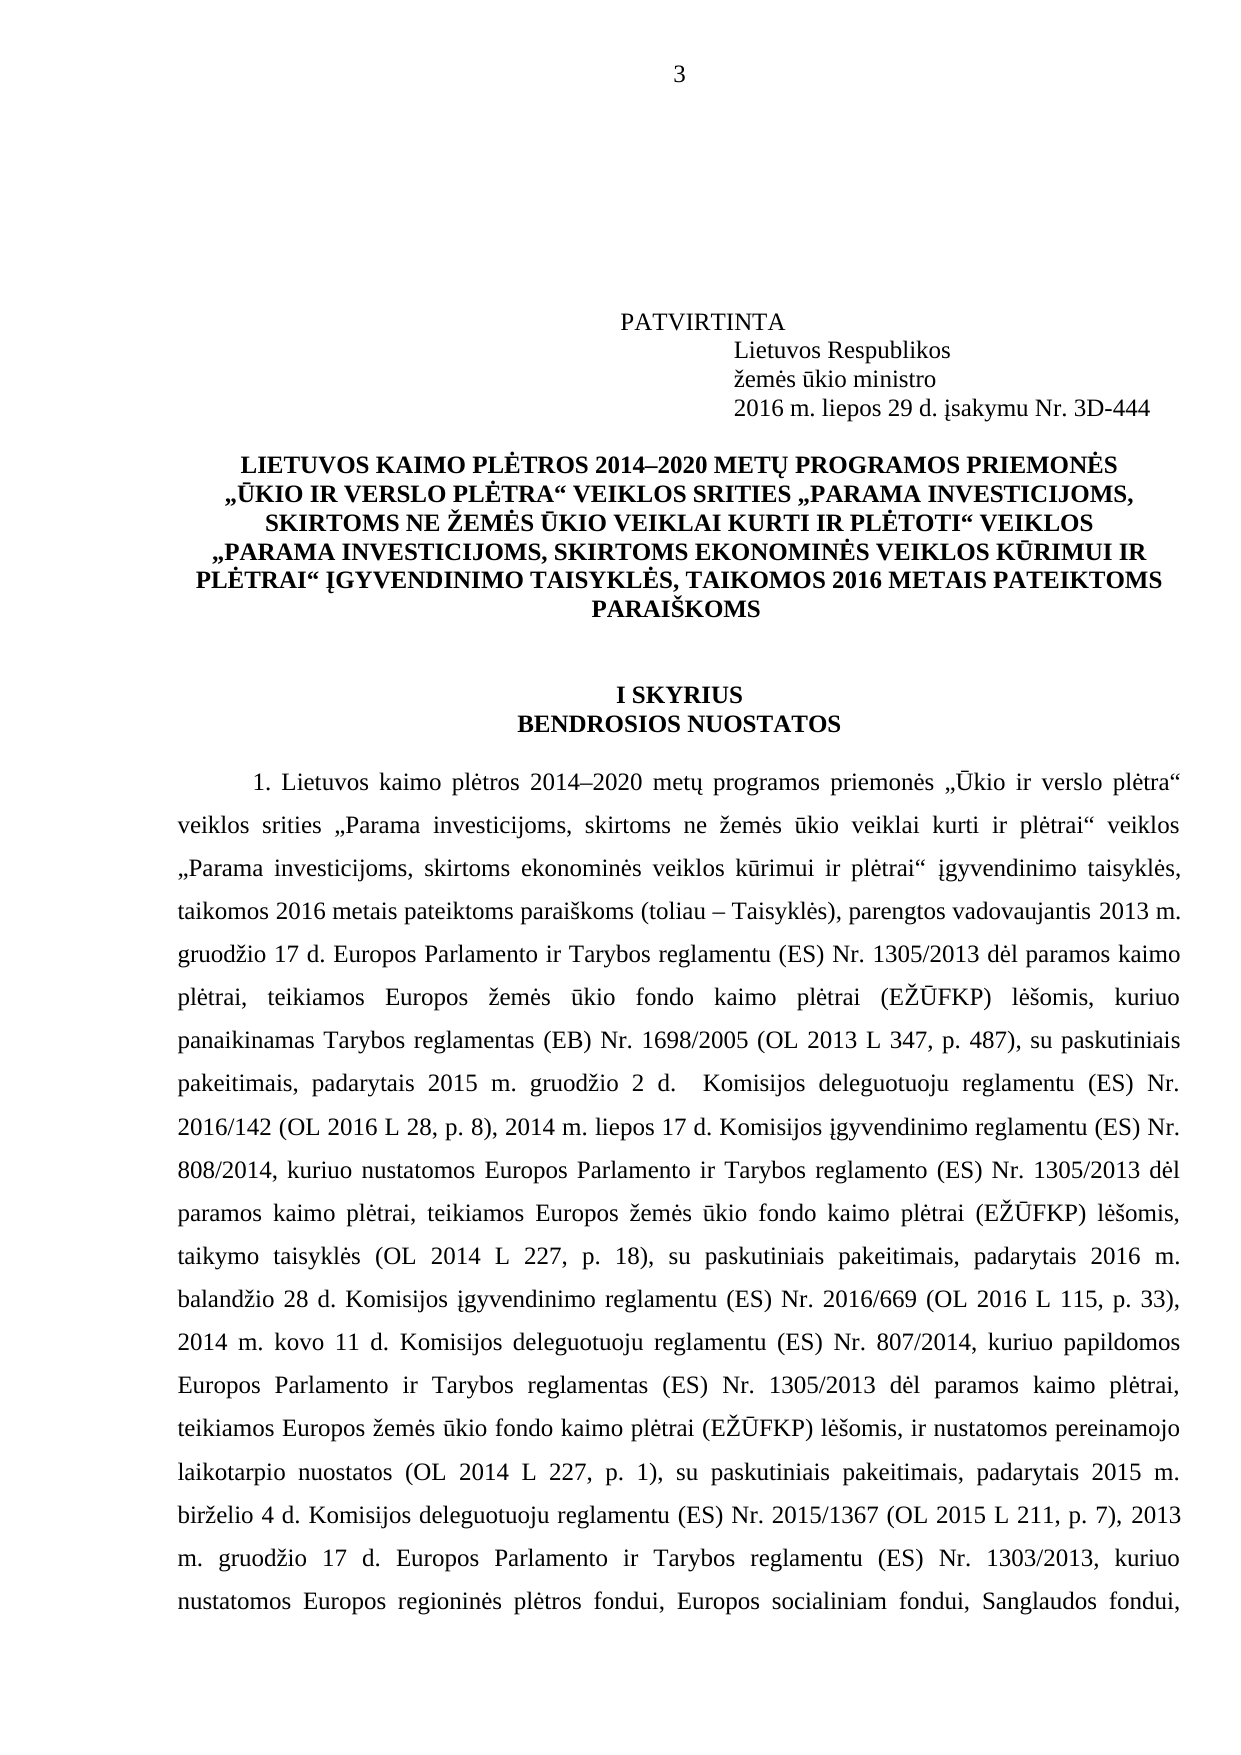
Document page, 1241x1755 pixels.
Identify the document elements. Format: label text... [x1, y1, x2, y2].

text LIETUVOS KAIMO PLĖTROS 2014–2020 METŲ PROGRAMOS PRIEMONĖS [177, 450, 1181, 479]
text „PARAMA INVESTICIJOMS, SKIRTOMS EKONOMINĖS VEIKLOS KŪRIMUI IR PLĖTRAI“ ĮGYVENDINIMO TAISYKLĖS, TAIKOMOS 2016 METAIS PATEIKTOMS PARAIŠKOMS [177, 537, 1181, 623]
text 1. Lietuvos kaimo plėtros 2014–2020 metų programos priemonės „Ūkio ir verslo plėtra“ veiklos srities „Parama investicijoms, skirtoms ne žemės ūkio veiklai kurti ir plėtrai“ veiklos „Parama investicijoms, skirtoms ekonominės veiklos kūrimui ir plėtrai“ įgyvendinimo taisyklės, taikomos 2016 metais pateiktoms paraiškoms (toliau – Taisyklės), parengtos vadovaujantis 2013 m. gruodžio 17 d. Europos Parlamento ir Tarybos reglamentu (ES) Nr. 1305/2013 dėl paramos kaimo plėtrai, teikiamos Europos žemės ūkio fondo kaimo plėtrai (EŽŪFKP) lėšomis, kuriuo panaikinamas Tarybos reglamentas (EB) Nr. 1698/2005 (OL 2013 L 347, p. 487), su paskutiniais pakeitimais, padarytais 2015 m. gruodžio 2 d. Komisijos deleguotuoju reglamentu (ES) Nr. 2016/142 (OL 2016 L 28, p. 8), 2014 m. liepos 17 d. Komisijos įgyvendinimo reglamentu (ES) Nr. 808/2014, kuriuo nustatomos Europos Parlamento ir Tarybos reglamento (ES) Nr. 1305/2013 dėl paramos kaimo plėtrai, teikiamos Europos žemės ūkio fondo kaimo plėtrai (EŽŪFKP) lėšomis, taikymo taisyklės (OL 2014 L 227, p. 18), su paskutiniais pakeitimais, padarytais 2016 m. balandžio 28 d. Komisijos įgyvendinimo reglamentu (ES) Nr. 2016/669 (OL 2016 L 115, p. 33), 2014 m. kovo 11 d. Komisijos deleguotuoju reglamentu (ES) Nr. 807/2014, kuriuo papildomos Europos Parlamento ir Tarybos reglamentas (ES) Nr. 1305/2013 dėl paramos kaimo plėtrai, teikiamos Europos žemės ūkio fondo kaimo plėtrai (EŽŪFKP) lėšomis, ir nustatomos pereinamojo laikotarpio nuostatos (OL 2014 L 227, p. 1), su paskutiniais pakeitimais, padarytais 2015 m. birželio 4 d. Komisijos deleguotuoju reglamentu (ES) Nr. 2015/1367 (OL 2015 L 211, p. 7), 2013 m. gruodžio 17 d. Europos Parlamento ir Tarybos reglamentu (ES) Nr. 1303/2013, kuriuo nustatomos Europos regioninės plėtros fondui, Europos socialiniam fondui, Sanglaudos fondui, [177, 767, 1181, 1615]
text 2016 m. liepos 29 d. įsakymu Nr. 3D-444 [177, 393, 1181, 422]
text „ŪKIO IR VERSLO PLĖTRA“ VEIKLOS SRITIES „PARAMA INVESTICIJOMS, SKIRTOMS NE ŽEMĖS ŪKIO VEIKLAI KURTI IR PLĖTOTI“ VEIKLOS [177, 479, 1181, 537]
text BENDROSIOS NUOSTATOS [177, 709, 1181, 738]
text žemės ūkio ministro [177, 364, 1181, 393]
text I SKYRIUS [177, 680, 1181, 709]
text Lietuvos Respublikos [177, 335, 1181, 364]
text PATVIRTINTA [177, 307, 1181, 335]
